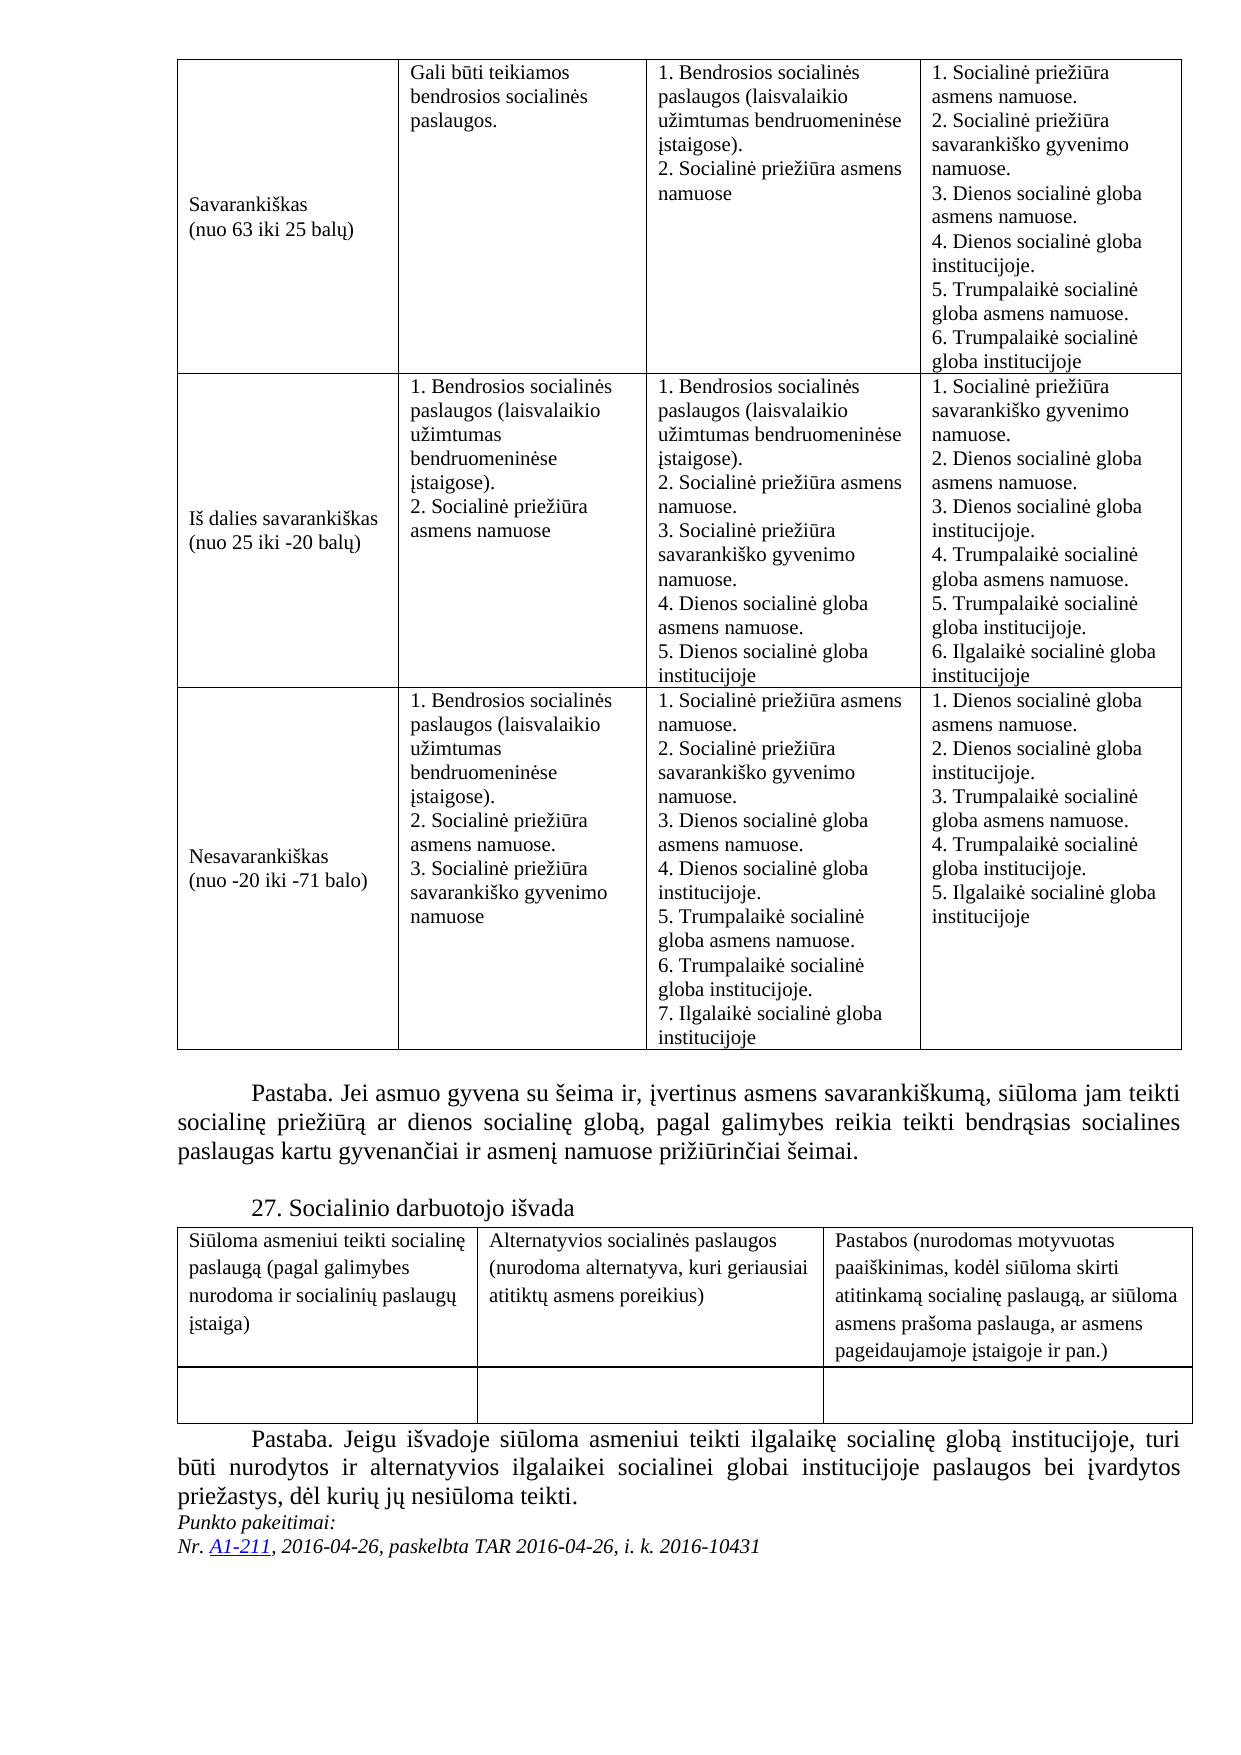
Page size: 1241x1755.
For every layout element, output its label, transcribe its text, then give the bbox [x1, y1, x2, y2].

table_cell [824, 1368, 1192, 1423]
text Pastaba. Jeigu išvadoje siūloma asmeniui teikti ilgalaikę socialinę globą institucijoje, turi būti nurodytos ir alternatyvios ilgalaikei socialinei globai institucijoje paslaugos bei įvardytos priežastys, dėl kurių jų nesiūloma teikti. [177, 1424, 1181, 1510]
text Pastaba. Jei asmuo gyvena su šeima ir, įvertinus asmens savarankiškumą, siūloma jam teikti socialinę priežiūrą ar dienos socialinę globą, pagal galimybes reikia teikti bendrąsias socialines paslaugas kartu gyvenančiai ir asmenį namuose prižiūrinčiai šeimai. [177, 1078, 1181, 1165]
table_cell 1. Bendrosios socialinės paslaugos (laisvalaikio užimtumas bendruomeninėse įstaigose). 2. Socialinė priežiūra asmens namuose [647, 60, 920, 373]
table_cell 1. Dienos socialinė globa asmens namuose. 2. Dienos socialinė globa institucijoje. 3. Trumpalaikė socialinė globa asmens namuose. 4. Trumpalaikė socialinė globa institucijoje. 5. Ilgalaikė socialinė globa institucijoje [921, 688, 1181, 1049]
table_cell 1. Socialinė priežiūra asmens namuose. 2. Socialinė priežiūra savarankiško gyvenimo namuose. 3. Dienos socialinė globa asmens namuose. 4. Dienos socialinė globa institucijoje. 5. Trumpalaikė socialinė globa asmens namuose. 6. Trumpalaikė socialinė globa institucijoje. 7. Ilgalaikė socialinė globa institucijoje [647, 688, 920, 1049]
table_cell Savarankiškas (nuo 63 iki 25 balų) [178, 60, 398, 373]
table_cell Gali būti teikiamos bendrosios socialinės paslaugos. [399, 60, 646, 373]
table_header Alternatyvios socialinės paslaugos (nurodoma alternatyva, kuri geriausiai atitiktų asmens poreikius) [478, 1228, 823, 1366]
table_cell Iš dalies savarankiškas (nuo 25 iki -20 balų) [178, 374, 398, 687]
table_cell 1. Bendrosios socialinės paslaugos (laisvalaikio užimtumas bendruomeninėse įstaigose). 2. Socialinė priežiūra asmens namuose. 3. Socialinė priežiūra savarankiško gyvenimo namuose. 4. Dienos socialinė globa asmens namuose. 5. Dienos socialinė globa institucijoje [647, 374, 920, 687]
table_cell [178, 1368, 477, 1423]
text Punkto pakeitimai: [177, 1510, 1181, 1534]
table_cell 1. Socialinė priežiūra savarankiško gyvenimo namuose. 2. Dienos socialinė globa asmens namuose. 3. Dienos socialinė globa institucijoje. 4. Trumpalaikė socialinė globa asmens namuose. 5. Trumpalaikė socialinė globa institucijoje. 6. Ilgalaikė socialinė globa institucijoje [921, 374, 1181, 687]
table_cell 1. Socialinė priežiūra asmens namuose. 2. Socialinė priežiūra savarankiško gyvenimo namuose. 3. Dienos socialinė globa asmens namuose. 4. Dienos socialinė globa institucijoje. 5. Trumpalaikė socialinė globa asmens namuose. 6. Trumpalaikė socialinė globa institucijoje [921, 60, 1181, 373]
table_cell [478, 1368, 823, 1423]
text 27. Socialinio darbuotojo išvada [177, 1193, 1181, 1222]
table_header Pastabos (nurodomas motyvuotas paaiškinimas, kodėl siūloma skirti atitinkamą socialinę paslaugą, ar siūloma asmens prašoma paslauga, ar asmens pageidaujamoje įstaigoje ir pan.) [824, 1228, 1192, 1366]
table_cell 1. Bendrosios socialinės paslaugos (laisvalaikio užimtumas bendruomeninėse įstaigose). 2. Socialinė priežiūra asmens namuose [399, 374, 646, 687]
table_cell 1. Bendrosios socialinės paslaugos (laisvalaikio užimtumas bendruomeninėse įstaigose). 2. Socialinė priežiūra asmens namuose. 3. Socialinė priežiūra savarankiško gyvenimo namuose [399, 688, 646, 1049]
table_cell Nesavarankiškas (nuo -20 iki -71 balo) [178, 688, 398, 1049]
table_header Siūloma asmeniui teikti socialinę paslaugą (pagal galimybes nurodoma ir socialinių paslaugų įstaiga) [178, 1228, 477, 1366]
text Nr. A1-211, 2016-04-26, paskelbta TAR 2016-04-26, i. k. 2016-10431 [177, 1534, 1181, 1558]
